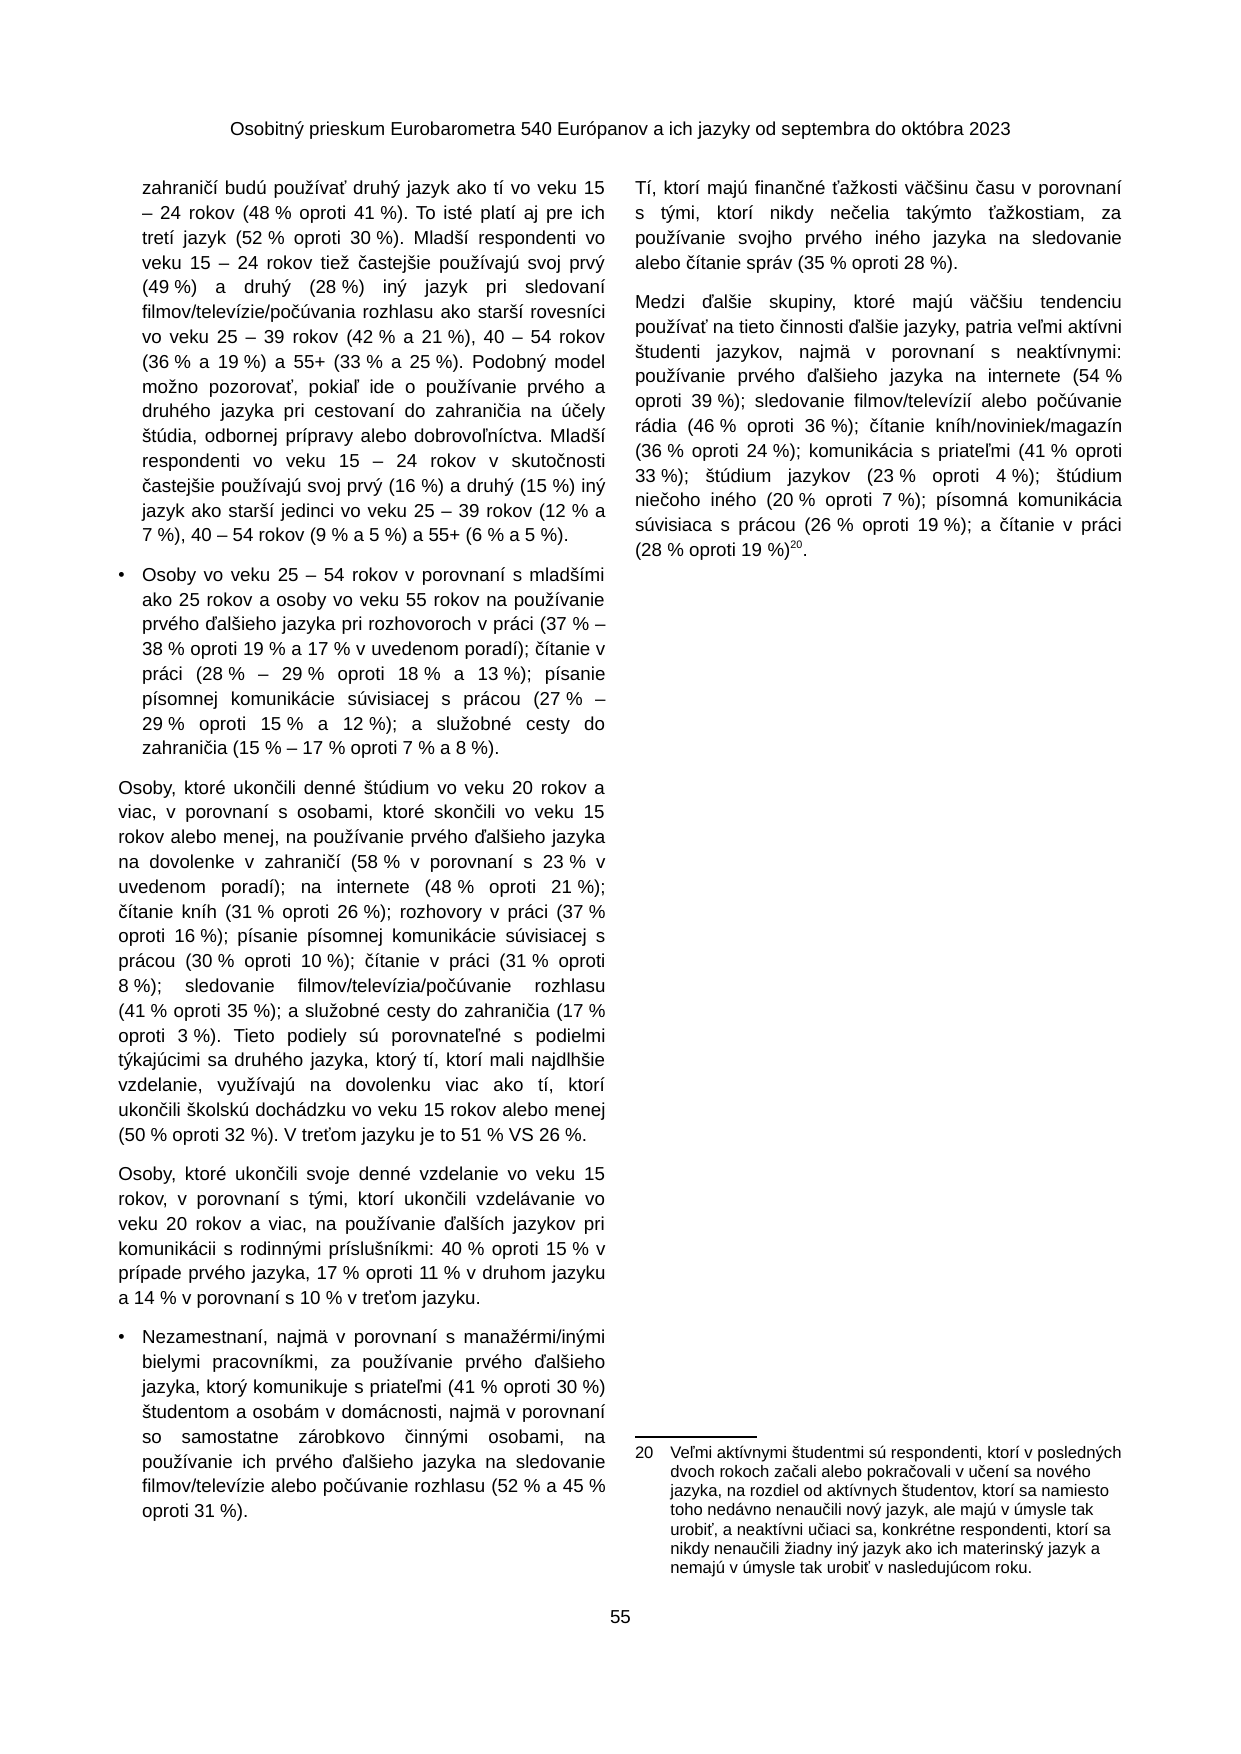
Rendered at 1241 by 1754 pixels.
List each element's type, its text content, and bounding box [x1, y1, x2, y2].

list Osoby vo veku 25 – 54 rokov v porovnaní s mladšími ako 25 rokov a osoby vo veku 55 rokov na používanie prvého ďalšieho jazyka pri rozhovoroch v práci (37 % – 38 % oproti 19 % a 17 % v uvedenom poradí); čítanie v práci (28 % – 29 % oproti 18 % a 13 %); písanie písomnej komunikácie súvisiacej s prácou (27 % – 29 % oproti 15 % a 12 %); a služobné cesty do zahraničia (15 % – 17 % oproti 7 % a 8 %). [118, 563, 605, 759]
list zahraničí budú používať druhý jazyk ako tí vo veku 15 – 24 rokov (48 % oproti 41 %). To isté platí aj pre ich tretí jazyk (52 % oproti 30 %). Mladší respondenti vo veku 15 – 24 rokov tiež častejšie používajú svoj prvý (49 %) a druhý (28 %) iný jazyk pri sledovaní filmov/televízie/počúvania rozhlasu ako starší rovesníci vo veku 25 – 39 rokov (42 % a 21 %), 40 – 54 rokov (36 % a 19 %) a 55+ (33 % a 25 %). Podobný model možno pozorovať, pokiaľ ide o používanie prvého a druhého jazyka pri cestovaní do zahraničia na účely štúdia, odbornej prípravy alebo dobrovoľníctva. Mladší respondenti vo veku 15 – 24 rokov v skutočnosti častejšie používajú svoj prvý (16 %) a druhý (15 %) iný jazyk ako starší jedinci vo veku 25 – 39 rokov (12 % a 7 %), 40 – 54 rokov (9 % a 5 %) a 55+ (6 % a 5 %). [118, 177, 605, 546]
text Osoby, ktoré ukončili denné štúdium vo veku 20 rokov a viac, v porovnaní s osobami, ktoré skončili vo veku 15 rokov alebo menej, na používanie prvého ďalšieho jazyka na dovolenke v zahraničí (58 % v porovnaní s 23 % v uvedenom poradí); na internete (48 % oproti 21 %); čítanie kníh (31 % oproti 26 %); rozhovory v práci (37 % oproti 16 %); písanie písomnej komunikácie súvisiacej s prácou (30 % oproti 10 %); čítanie v práci (31 % oproti 8 %); sledovanie filmov/televízia/počúvanie rozhlasu (41 % oproti 35 %); a služobné cesty do zahraničia (17 % oproti 3 %). Tieto podiely sú porovnateľné s podielmi týkajúcimi sa druhého jazyka, ktorý tí, ktorí mali najdlhšie vzdelanie, využívajú na dovolenku viac ako tí, ktorí ukončili školskú dochádzku vo veku 15 rokov alebo menej (50 % oproti 32 %). V treťom jazyku je to 51 % VS 26 %. [118, 777, 605, 1145]
text Medzi ďalšie skupiny, ktoré majú väčšiu tendenciu používať na tieto činnosti ďalšie jazyky, patria veľmi aktívni študenti jazykov, najmä v porovnaní s neaktívnymi: používanie prvého ďalšieho jazyka na internete (54 % oproti 39 %); sledovanie filmov/televízií alebo počúvanie rádia (46 % oproti 36 %); čítanie kníh/noviniek/magazín (36 % oproti 24 %); komunikácia s priateľmi (41 % oproti 33 %); štúdium jazykov (23 % oproti 4 %); štúdium niečoho iného (20 % oproti 7 %); písomná komunikácia súvisiaca s prácou (26 % oproti 19 %); a čítanie v práci (28 % oproti 19 %). [635, 291, 1122, 560]
list Nezamestnaní, najmä v porovnaní s manažérmi/inými bielymi pracovníkmi, za používanie prvého ďalšieho jazyka, ktorý komunikuje s priateľmi (41 % oproti 30 %) študentom a osobám v domácnosti, najmä v porovnaní so samostatne zárobkovo činnými osobami, na používanie ich prvého ďalšieho jazyka na sledovanie filmov/televízie alebo počúvanie rozhlasu (52 % a 45 % oproti 31 %). [118, 1326, 605, 1522]
text Osoby, ktoré ukončili svoje denné vzdelanie vo veku 15 rokov, v porovnaní s tými, ktorí ukončili vzdelávanie vo veku 20 rokov a viac, na používanie ďalších jazykov pri komunikácii s rodinnými príslušníkmi: 40 % oproti 15 % v prípade prvého jazyka, 17 % oproti 11 % v druhom jazyku a 14 % v porovnaní s 10 % v treťom jazyku. [118, 1163, 605, 1308]
text Tí, ktorí majú finančné ťažkosti väčšinu času v porovnaní s tými, ktorí nikdy nečelia takýmto ťažkostiam, za používanie svojho prvého iného jazyka na sledovanie alebo čítanie správ (35 % oproti 28 %). [635, 177, 1122, 273]
text Veľmi aktívnymi študentmi sú respondenti, ktorí v posledných dvoch rokoch začali alebo pokračovali v učení sa nového jazyka, na rozdiel od aktívnych študentov, ktorí sa namiesto toho nedávno nenaučili nový jazyk, ale majú v úmysle tak urobiť, a neaktívni učiaci sa, konkrétne respondenti, ktorí sa nikdy nenaučili žiadny iný jazyk ako ich materinský jazyk a nemajú v úmysle tak urobiť v nasledujúcom roku. [635, 1443, 1122, 1577]
